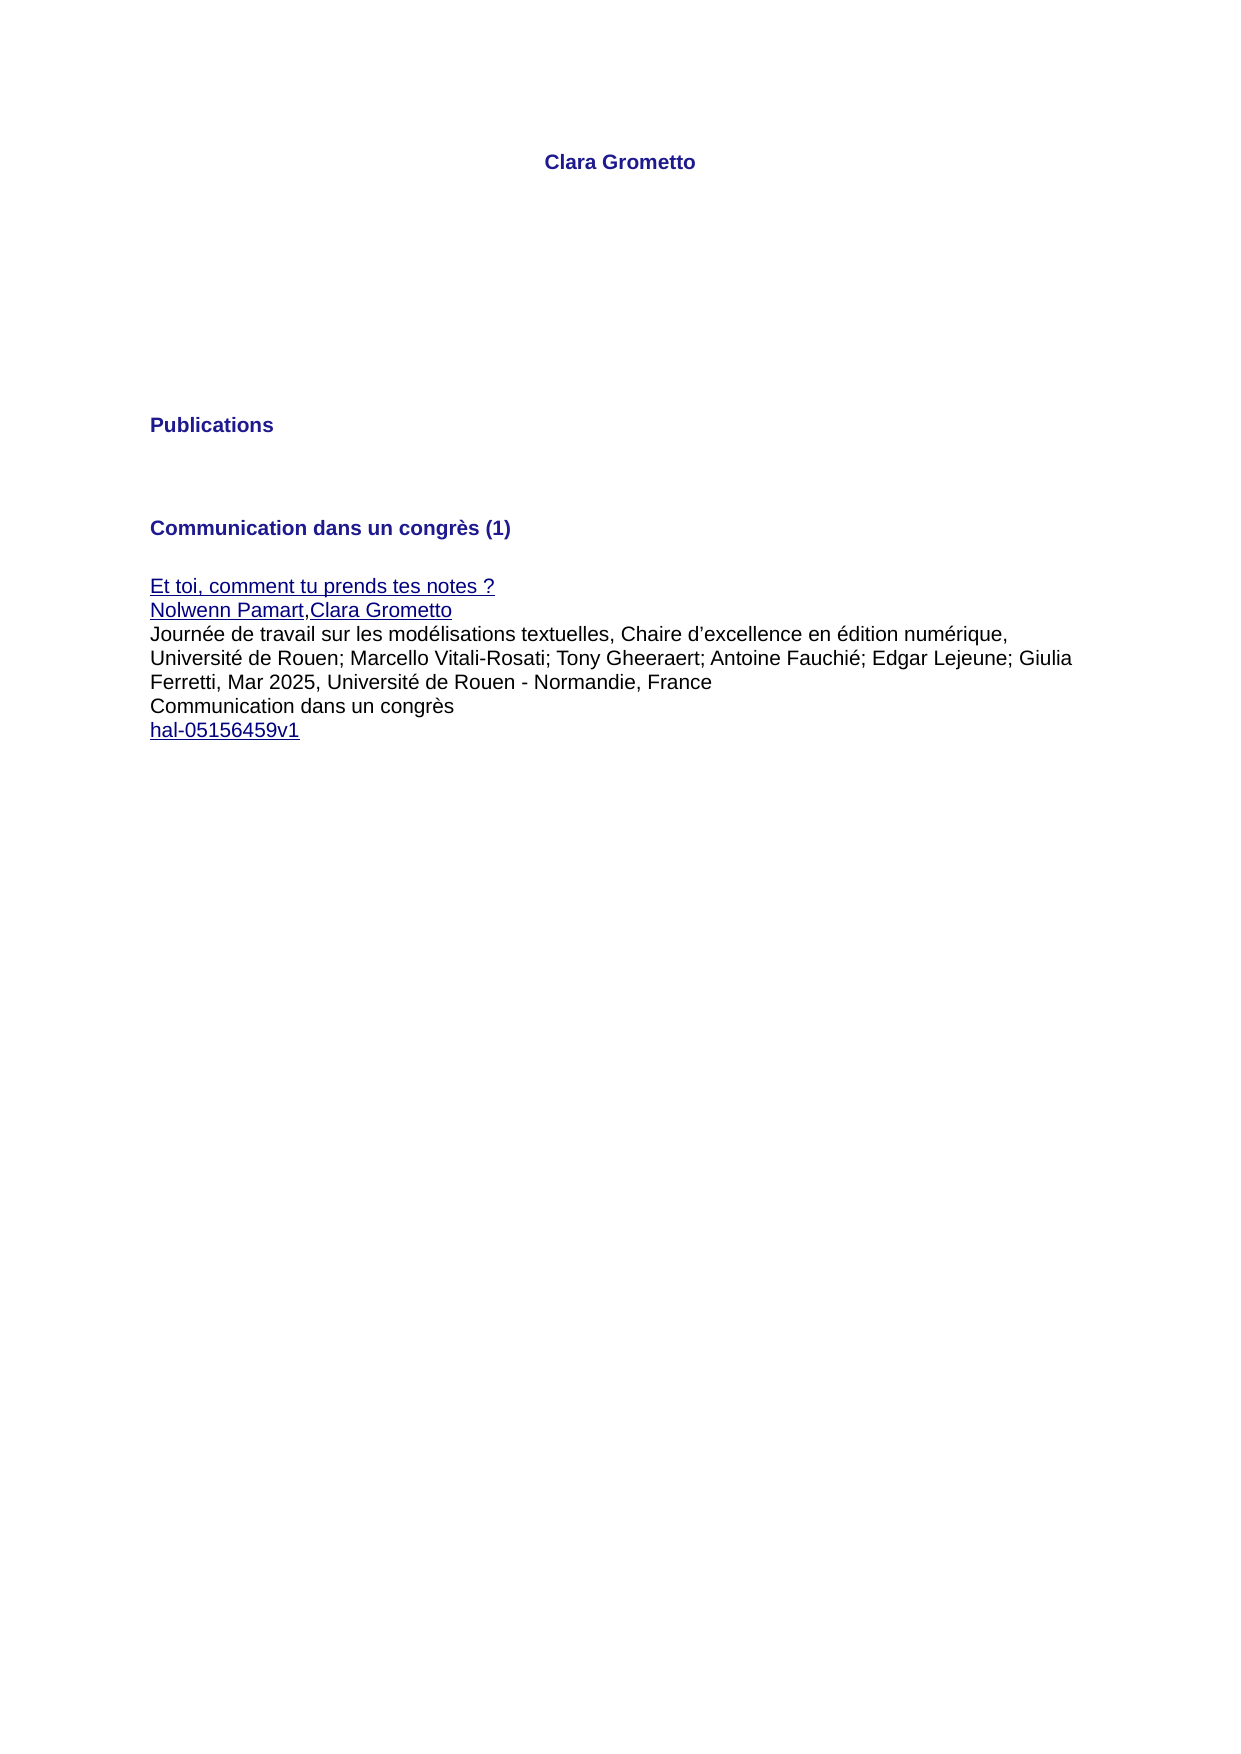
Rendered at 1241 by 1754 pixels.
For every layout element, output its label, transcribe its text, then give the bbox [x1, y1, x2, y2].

table_header Et toi, comment tu prends tes notes ? Nolwenn Pamart,Clara Grometto Journée de travail sur les modélisations textuelles, Chaire d’excellence en édition numérique, Université de Rouen; Marcello Vitali-Rosati; Tony Gheeraert; Antoine Fauchié; Edgar Lejeune; Giulia Ferretti, Mar 2025, Université de Rouen - Normandie, France Communication dans un congrès hal-05156459v1 [150, 574, 1090, 742]
subtitle Clara Grometto [150, 150, 1090, 174]
subtitle Publications [150, 412, 1090, 436]
subtitle Communication dans un congrès (1) [150, 516, 1090, 539]
